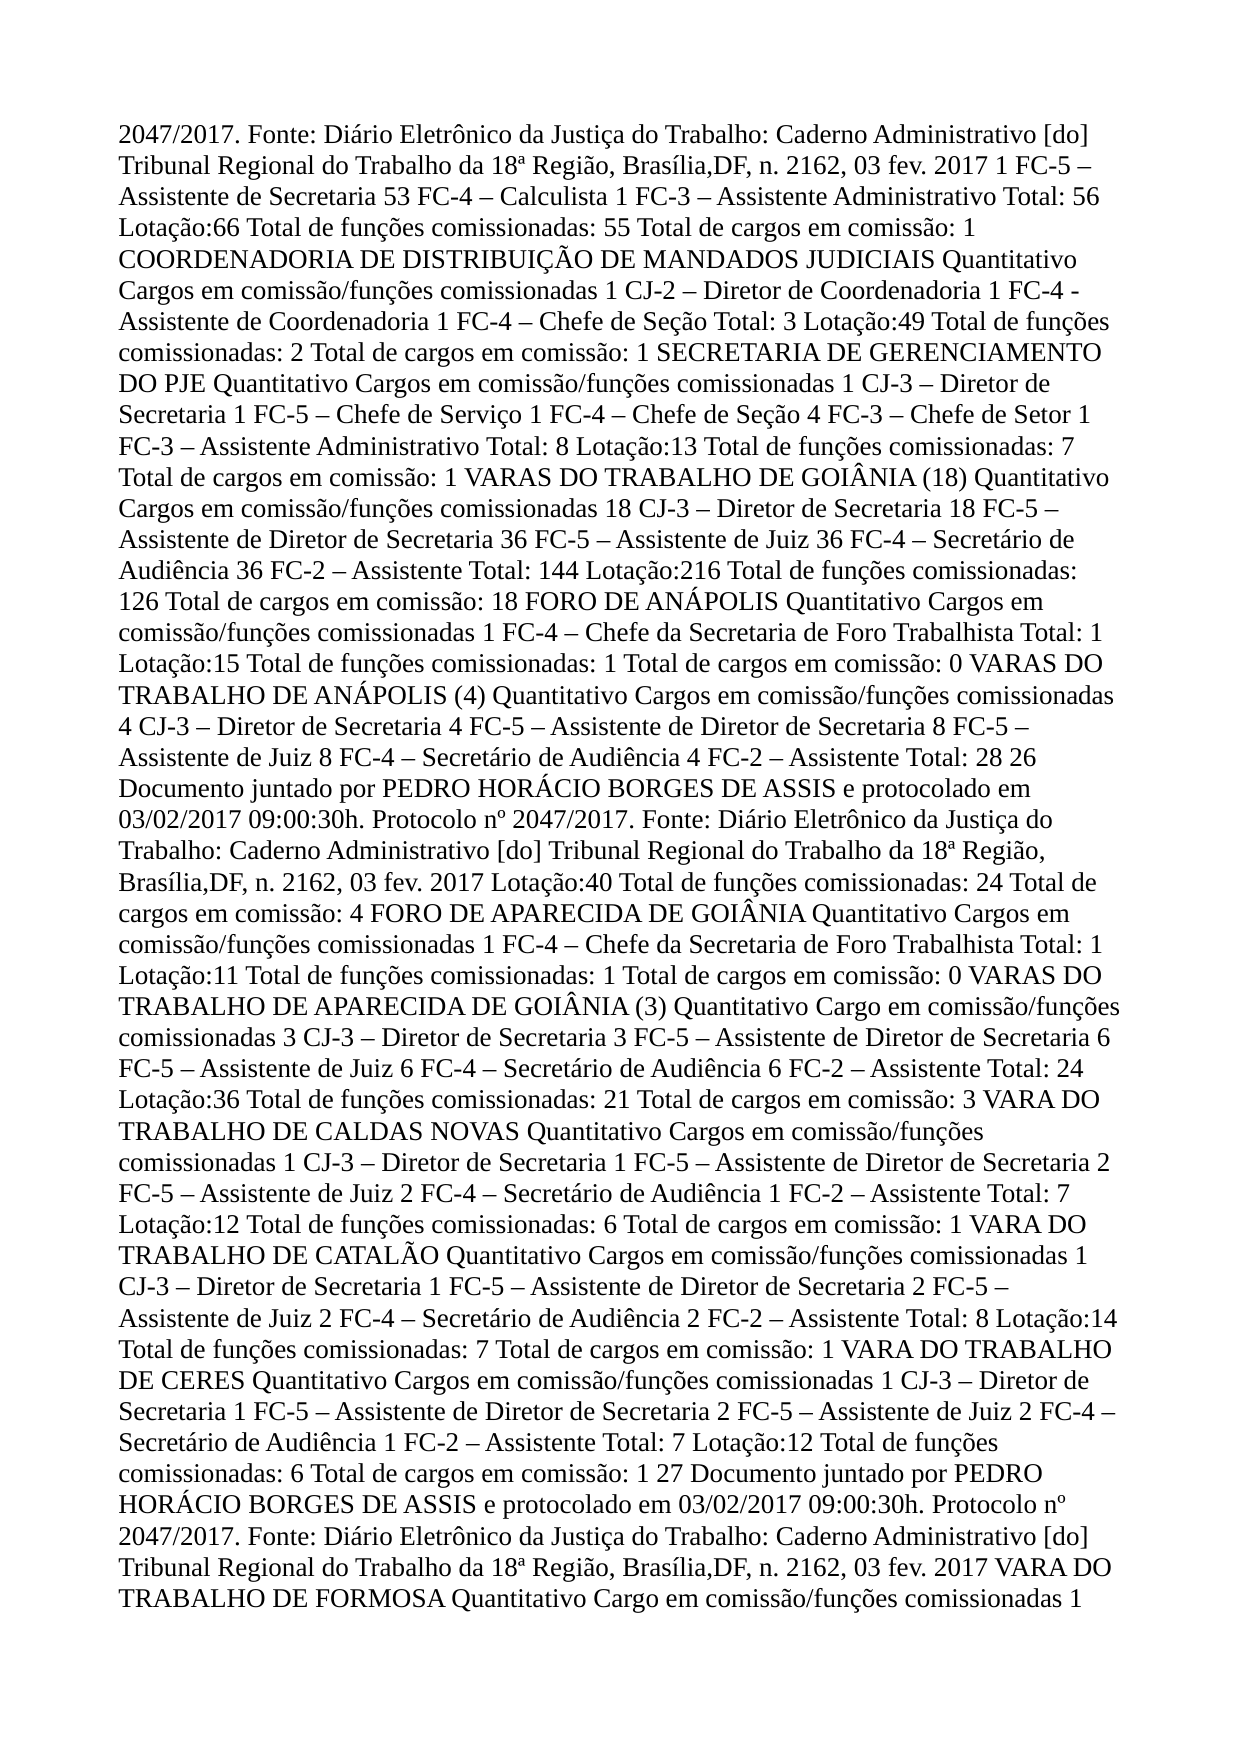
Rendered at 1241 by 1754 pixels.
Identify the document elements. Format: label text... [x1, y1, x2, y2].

text 2047/2017. Fonte: Diário Eletrônico da Justiça do Trabalho: Caderno Administrativo [do] Tribunal Regional do Trabalho da 18ª Região, Brasília,DF, n. 2162, 03 fev. 2017 1 FC-5 – Assistente de Secretaria 53 FC-4 – Calculista 1 FC-3 – Assistente Administrativo Total: 56 Lotação:66 Total de funções comissionadas: 55 Total de cargos em comissão: 1 COORDENADORIA DE DISTRIBUIÇÃO DE MANDADOS JUDICIAIS Quantitativo Cargos em comissão/funções comissionadas 1 CJ-2 – Diretor de Coordenadoria 1 FC-4 - Assistente de Coordenadoria 1 FC-4 – Chefe de Seção Total: 3 Lotação:49 Total de funções comissionadas: 2 Total de cargos em comissão: 1 SECRETARIA DE GERENCIAMENTO DO PJE Quantitativo Cargos em comissão/funções comissionadas 1 CJ-3 – Diretor de Secretaria 1 FC-5 – Chefe de Serviço 1 FC-4 – Chefe de Seção 4 FC-3 – Chefe de Setor 1 FC-3 – Assistente Administrativo Total: 8 Lotação:13 Total de funções comissionadas: 7 Total de cargos em comissão: 1 VARAS DO TRABALHO DE GOIÂNIA (18) Quantitativo Cargos em comissão/funções comissionadas 18 CJ-3 – Diretor de Secretaria 18 FC-5 – Assistente de Diretor de Secretaria 36 FC-5 – Assistente de Juiz 36 FC-4 – Secretário de Audiência 36 FC-2 – Assistente Total: 144 Lotação:216 Total de funções comissionadas: 126 Total de cargos em comissão: 18 FORO DE ANÁPOLIS Quantitativo Cargos em comissão/funções comissionadas 1 FC-4 – Chefe da Secretaria de Foro Trabalhista Total: 1 Lotação:15 Total de funções comissionadas: 1 Total de cargos em comissão: 0 VARAS DO TRABALHO DE ANÁPOLIS (4) Quantitativo Cargos em comissão/funções comissionadas 4 CJ-3 – Diretor de Secretaria 4 FC-5 – Assistente de Diretor de Secretaria 8 FC-5 – Assistente de Juiz 8 FC-4 – Secretário de Audiência 4 FC-2 – Assistente Total: 28 26 Documento juntado por PEDRO HORÁCIO BORGES DE ASSIS e protocolado em 03/02/2017 09:00:30h. Protocolo nº 2047/2017. Fonte: Diário Eletrônico da Justiça do Trabalho: Caderno Administrativo [do] Tribunal Regional do Trabalho da 18ª Região, Brasília,DF, n. 2162, 03 fev. 2017 Lotação:40 Total de funções comissionadas: 24 Total de cargos em comissão: 4 FORO DE APARECIDA DE GOIÂNIA Quantitativo Cargos em comissão/funções comissionadas 1 FC-4 – Chefe da Secretaria de Foro Trabalhista Total: 1 Lotação:11 Total de funções comissionadas: 1 Total de cargos em comissão: 0 VARAS DO TRABALHO DE APARECIDA DE GOIÂNIA (3) Quantitativo Cargo em comissão/funções comissionadas 3 CJ-3 – Diretor de Secretaria 3 FC-5 – Assistente de Diretor de Secretaria 6 FC-5 – Assistente de Juiz 6 FC-4 – Secretário de Audiência 6 FC-2 – Assistente Total: 24 Lotação:36 Total de funções comissionadas: 21 Total de cargos em comissão: 3 VARA DO TRABALHO DE CALDAS NOVAS Quantitativo Cargos em comissão/funções comissionadas 1 CJ-3 – Diretor de Secretaria 1 FC-5 – Assistente de Diretor de Secretaria 2 FC-5 – Assistente de Juiz 2 FC-4 – Secretário de Audiência 1 FC-2 – Assistente Total: 7 Lotação:12 Total de funções comissionadas: 6 Total de cargos em comissão: 1 VARA DO TRABALHO DE CATALÃO Quantitativo Cargos em comissão/funções comissionadas 1 CJ-3 – Diretor de Secretaria 1 FC-5 – Assistente de Diretor de Secretaria 2 FC-5 – Assistente de Juiz 2 FC-4 – Secretário de Audiência 2 FC-2 – Assistente Total: 8 Lotação:14 Total de funções comissionadas: 7 Total de cargos em comissão: 1 VARA DO TRABALHO DE CERES Quantitativo Cargos em comissão/funções comissionadas 1 CJ-3 – Diretor de Secretaria 1 FC-5 – Assistente de Diretor de Secretaria 2 FC-5 – Assistente de Juiz 2 FC-4 – Secretário de Audiência 1 FC-2 – Assistente Total: 7 Lotação:12 Total de funções comissionadas: 6 Total de cargos em comissão: 1 27 Documento juntado por PEDRO HORÁCIO BORGES DE ASSIS e protocolado em 03/02/2017 09:00:30h. Protocolo nº 2047/2017. Fonte: Diário Eletrônico da Justiça do Trabalho: Caderno Administrativo [do] Tribunal Regional do Trabalho da 18ª Região, Brasília,DF, n. 2162, 03 fev. 2017 VARA DO TRABALHO DE FORMOSA Quantitativo Cargo em comissão/funções comissionadas 1 [118, 118, 1122, 1613]
